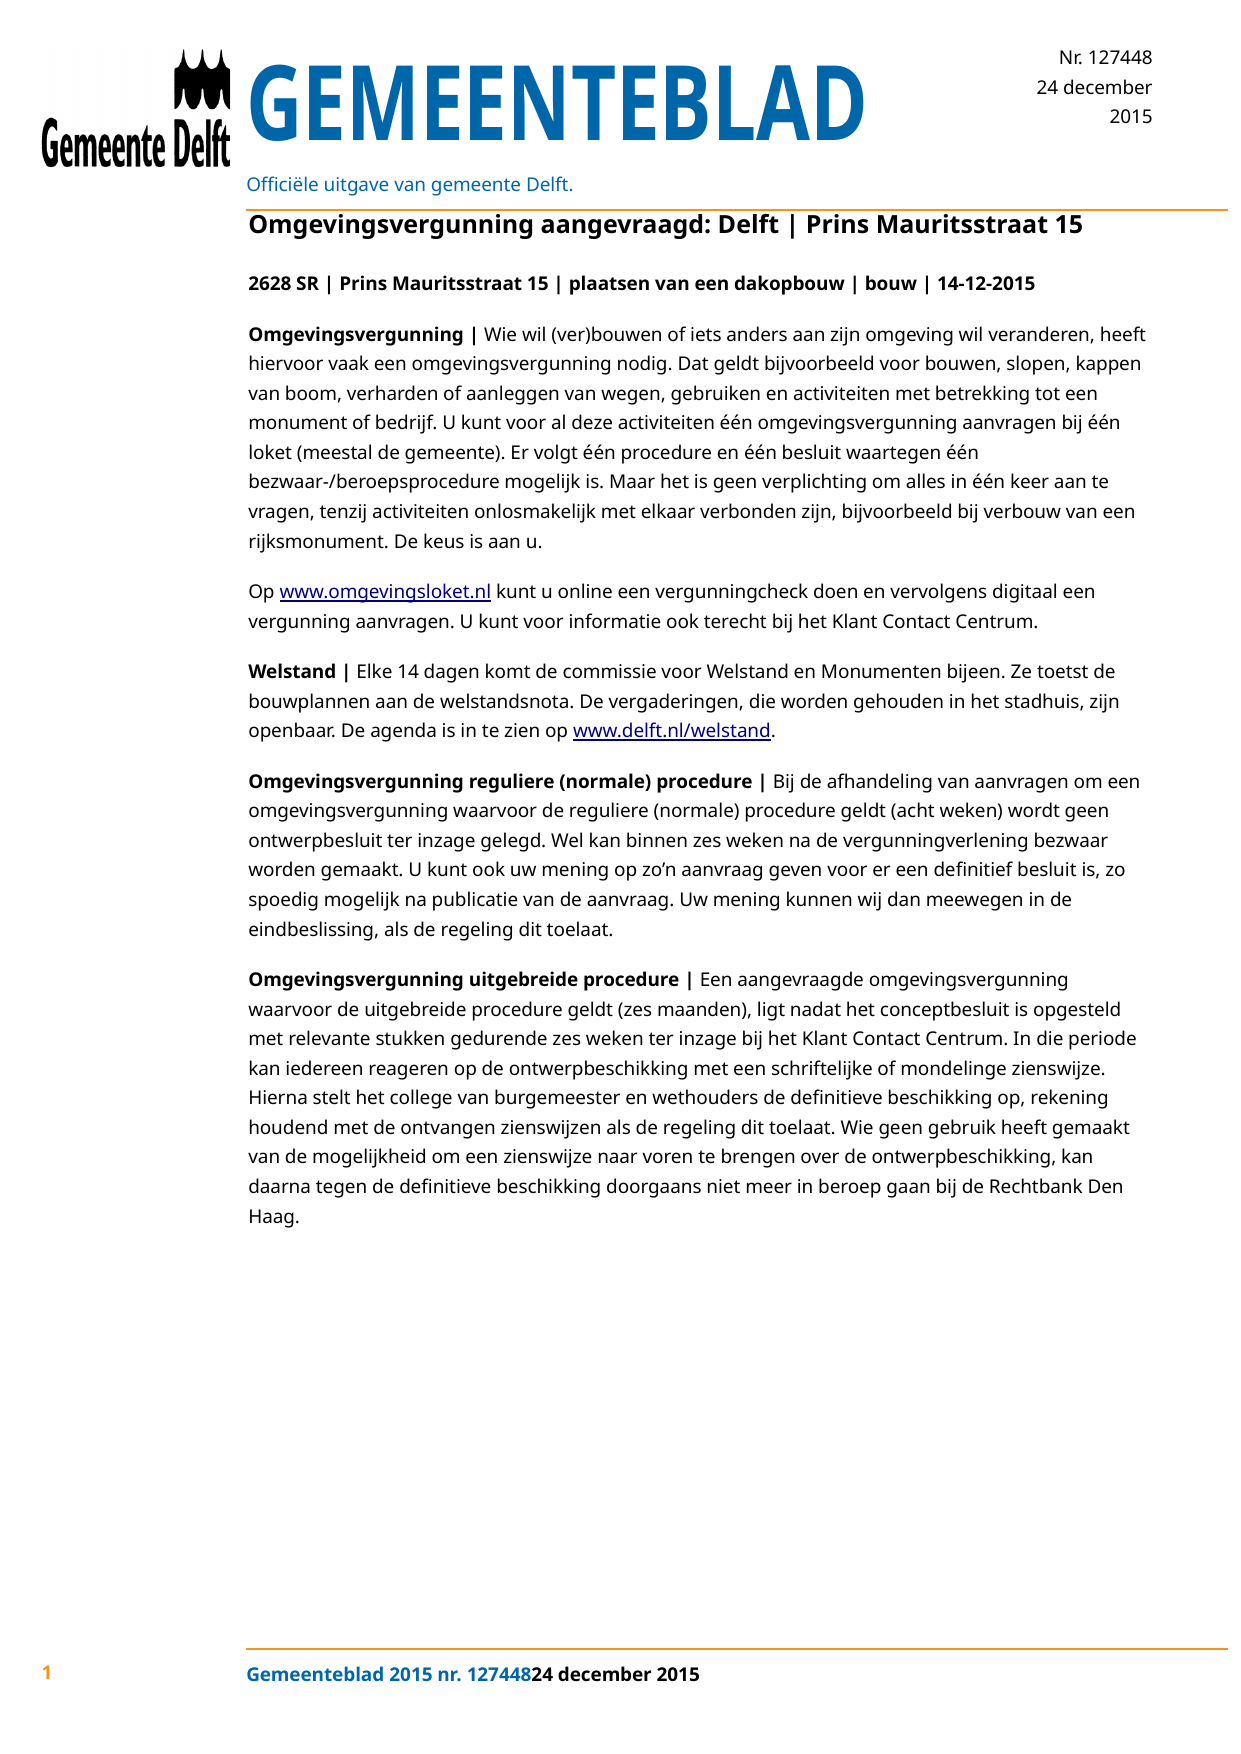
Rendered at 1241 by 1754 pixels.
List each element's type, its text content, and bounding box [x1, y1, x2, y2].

picture [41, 47, 231, 172]
text Omgevingsvergunning aangevraagd: Delft | Prins Mauritsstraat 15 [248, 211, 1152, 241]
text Welstand | Elke 14 dagen komt de commissie voor Welstand en Monumenten bijeen. Ze toetst de bouwplannen aan de welstandsnota. De vergaderingen, die worden gehouden in het stadhuis, zijn openbaar. De agenda is in te zien op www.delft.nl/welstand. [248, 658, 1152, 743]
text Op www.omgevingsloket.nl kunt u online een vergunningcheck doen en vervolgens digitaal een vergunning aanvragen. U kunt voor informatie ook terecht bij het Klant Contact Centrum. [248, 578, 1152, 633]
text Omgevingsvergunning reguliere (normale) procedure | Bij de afhandeling van aanvragen om een omgevingsvergunning waarvoor de reguliere (normale) procedure geldt (acht weken) wordt geen ontwerpbesluit ter inzage gelegd. Wel kan binnen zes weken na de vergunningverlening bezwaar worden gemaakt. U kunt ook uw mening op zo’n aanvraag geven voor er een definitief besluit is, zo spoedig mogelijk na publicatie van de aanvraag. Uw mening kunnen wij dan meewegen in de eindbeslissing, als de regeling dit toelaat. [248, 768, 1152, 941]
text Omgevingsvergunning uitgebreide procedure | Een aangevraagde omgevingsvergunning waarvoor de uitgebreide procedure geldt (zes maanden), ligt nadat het conceptbesluit is opgesteld met relevante stukken gedurende zes weken ter inzage bij het Klant Contact Centrum. In die periode kan iedereen reageren op de ontwerpbeschikking met een schriftelijke of mondelinge zienswijze. Hierna stelt het college van burgemeester en wethouders de definitieve beschikking op, rekening houdend met de ontvangen zienswijzen als de regeling dit toelaat. Wie geen gebruik heeft gemaakt van de mogelijkheid om een zienswijze naar voren te brengen over de ontwerpbeschikking, kan daarna tegen de definitieve beschikking doorgaans niet meer in beroep gaan bij de Rechtbank Den Haag. [248, 966, 1152, 1228]
text 2628 SR | Prins Mauritsstraat 15 | plaatsen van een dakopbouw | bouw | 14-12-2015 [248, 270, 1152, 296]
text Omgevingsvergunning | Wie wil (ver)bouwen of iets anders aan zijn omgeving wil veranderen, heeft hiervoor vaak een omgevingsvergunning nodig. Dat geldt bijvoorbeeld voor bouwen, slopen, kappen van boom, verharden of aanleggen van wegen, gebruiken en activiteiten met betrekking tot een monument of bedrijf. U kunt voor al deze activiteiten één omgevingsvergunning aanvragen bij één loket (meestal de gemeente). Er volgt één procedure en één besluit waartegen één bezwaar-/beroepsprocedure mogelijk is. Maar het is geen verplichting om alles in één keer aan te vragen, tenzij activiteiten onlosmakelijk met elkaar verbonden zijn, bijvoorbeeld bij verbouw van een rijksmonument. De keus is aan u. [248, 321, 1152, 553]
